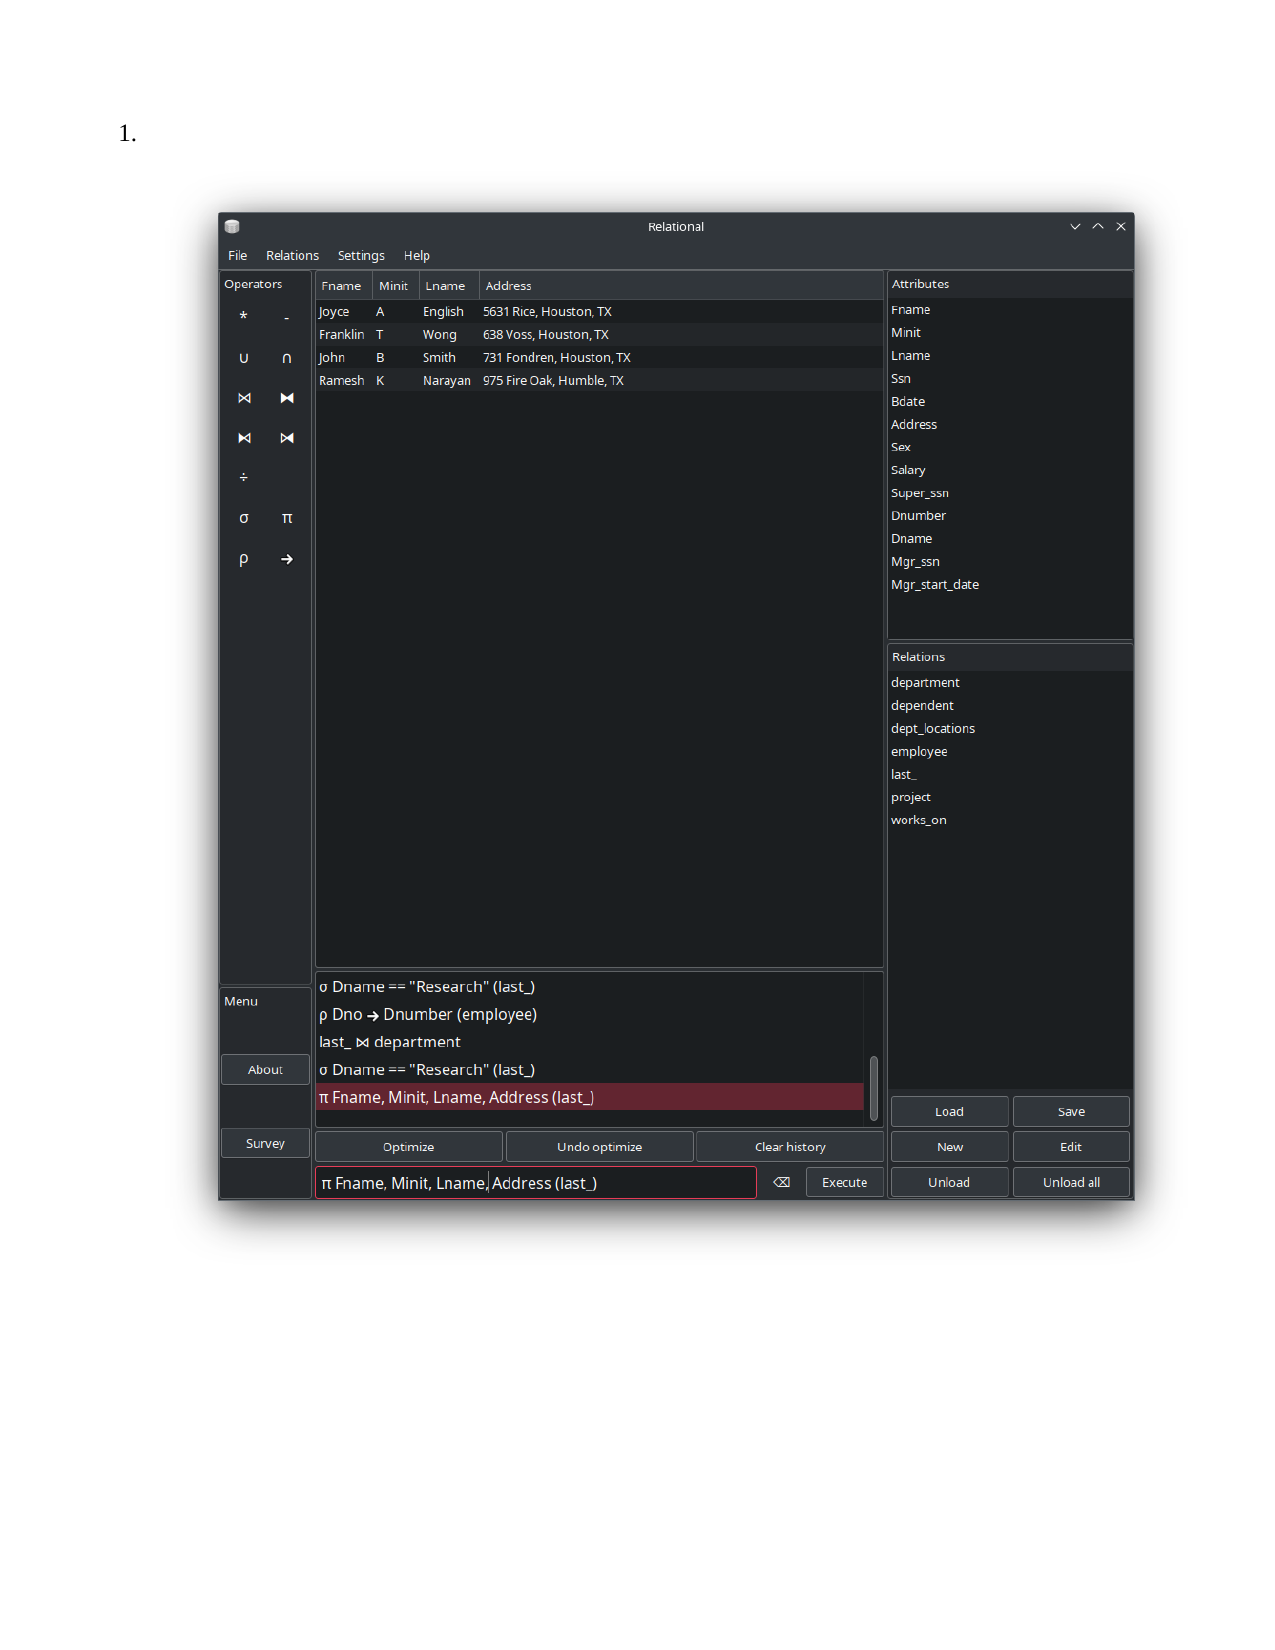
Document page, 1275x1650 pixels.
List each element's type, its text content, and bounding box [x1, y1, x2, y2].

text 1. [118, 118, 1157, 147]
picture [156, 162, 1196, 1273]
